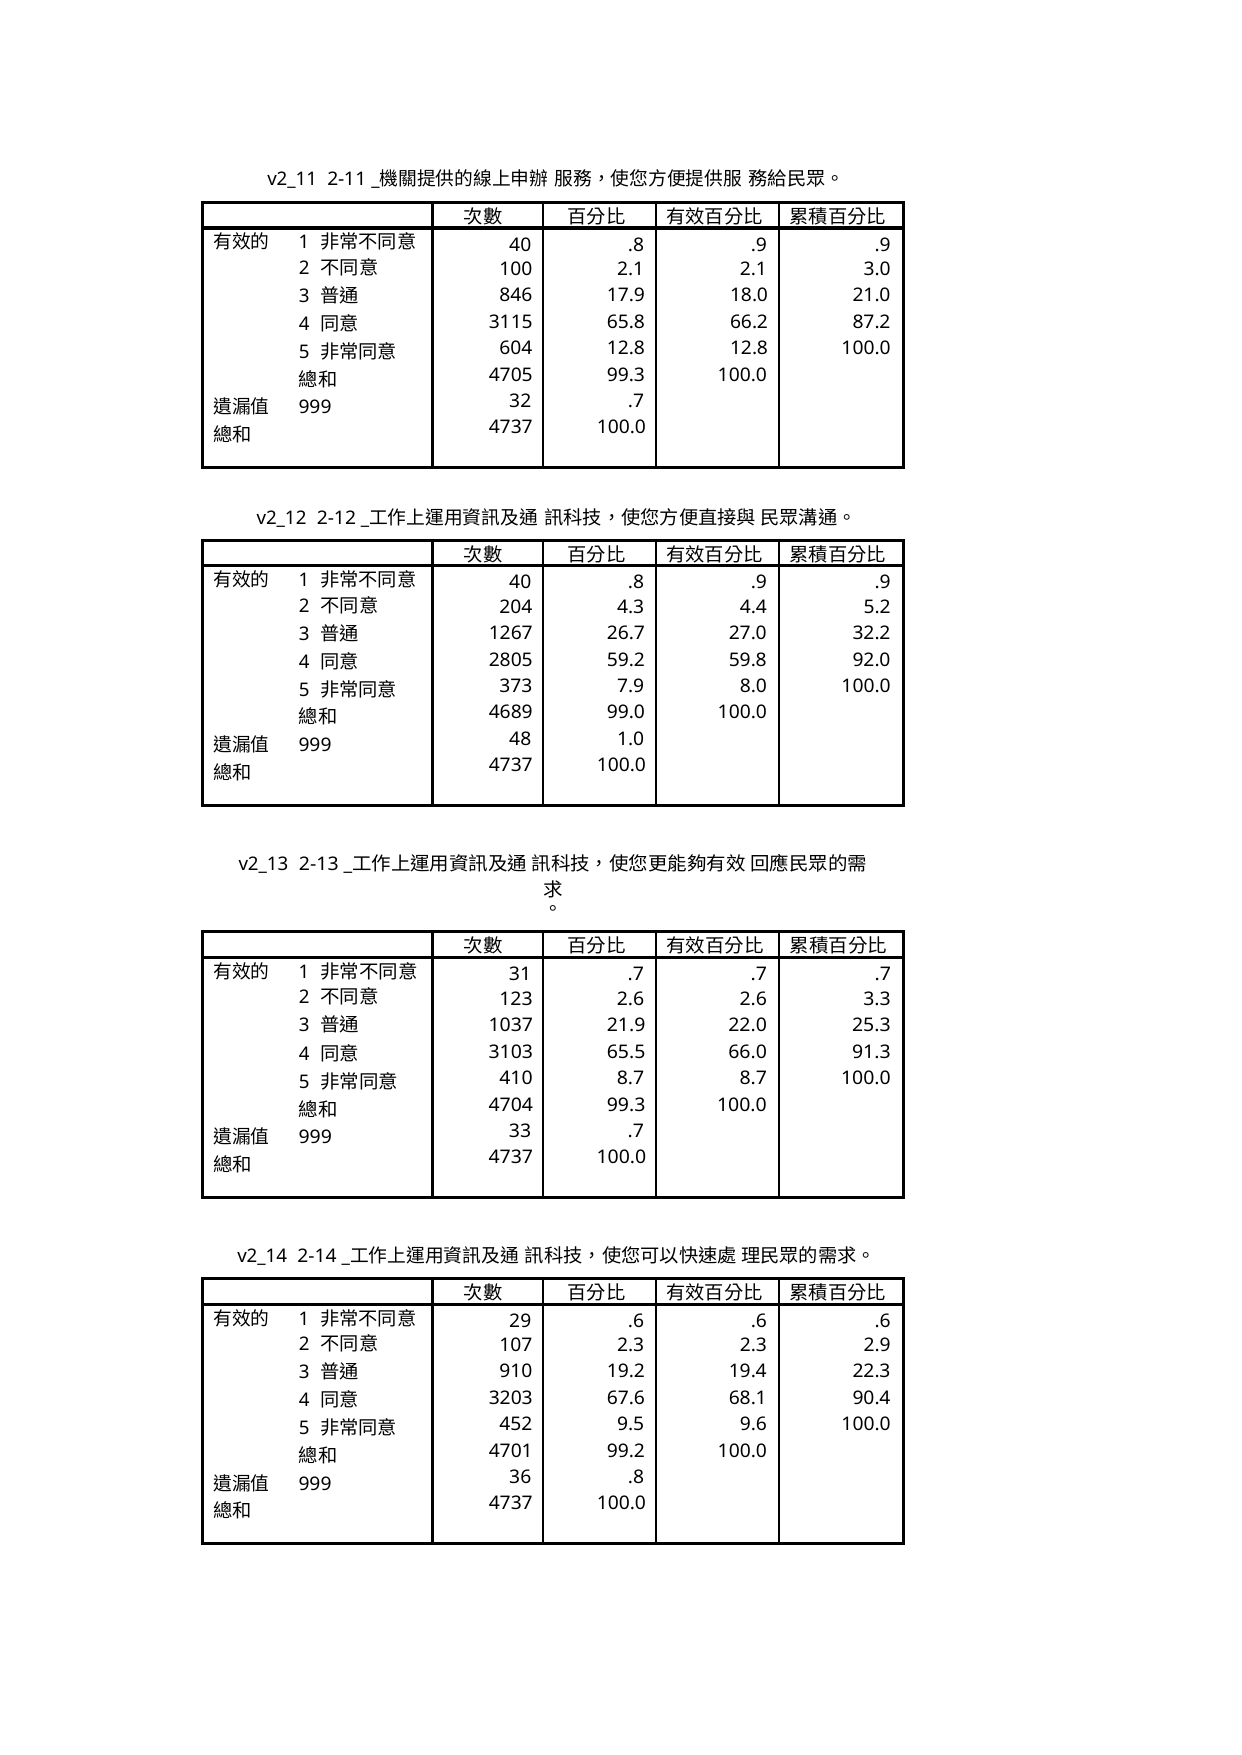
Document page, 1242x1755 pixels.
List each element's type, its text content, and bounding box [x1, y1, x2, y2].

table_cell .8 4.3 26.7 59.2 7.9 99.0 1.0 100.0 [544, 567, 655, 803]
table_header 次數 [434, 204, 542, 226]
table_header 百分比 [544, 204, 655, 226]
table_cell 有效的 1 非常不同意 2 不同意 3 普通 4 同意 5 非常同意 總和 遺漏值 999 總和 [204, 230, 431, 466]
table_cell .9 4.4 27.0 59.8 8.0 100.0 [657, 567, 778, 803]
table_header 有效百分比 [657, 204, 778, 226]
table_header [204, 933, 431, 956]
table_header 累積百分比 [780, 933, 902, 956]
table_header [204, 1280, 431, 1302]
table_cell .9 2.1 18.0 66.2 12.8 100.0 [657, 230, 778, 466]
table_cell 有效的 1 非常不同意 2 不同意 3 普通 4 同意 5 非常同意 總和 遺漏值 999 總和 [204, 959, 431, 1196]
table_cell 有效的 1 非常不同意 2 不同意 3 普通 4 同意 5 非常同意 總和 遺漏值 999 總和 [204, 567, 431, 803]
table_header [204, 542, 431, 564]
table_cell .6 2.3 19.2 67.6 9.5 99.2 .8 100.0 [544, 1306, 655, 1542]
table_header 累積百分比 [780, 542, 902, 564]
table_header 百分比 [544, 1280, 655, 1302]
table_cell .7 2.6 22.0 66.0 8.7 100.0 [657, 959, 778, 1196]
table_header 累積百分比 [780, 204, 902, 226]
table_header 有效百分比 [657, 933, 778, 956]
table_cell .7 2.6 21.9 65.5 8.7 99.3 .7 100.0 [544, 959, 655, 1196]
text v2_11 2-11 _機關提供的線上申辦 服務，使您方便提供服 務給民眾。 [267, 163, 1069, 190]
table_header [204, 204, 431, 226]
table_cell .8 2.1 17.9 65.8 12.8 99.3 .7 100.0 [544, 230, 655, 466]
table_cell .9 3.0 21.0 87.2 100.0 [780, 230, 902, 466]
table_header 百分比 [544, 933, 655, 956]
table_cell .9 5.2 32.2 92.0 100.0 [780, 567, 902, 803]
table_cell .7 3.3 25.3 91.3 100.0 [780, 959, 902, 1196]
table_cell 有效的 1 非常不同意 2 不同意 3 普通 4 同意 5 非常同意 總和 遺漏值 999 總和 [204, 1306, 431, 1542]
table_cell 40 100 846 3115 604 4705 32 4737 [434, 230, 542, 466]
text v2_12 2-12 _工作上運用資訊及通 訊科技，使您方便直接與 民眾溝通。 [256, 502, 1069, 528]
table_cell .6 2.3 19.4 68.1 9.6 100.0 [657, 1306, 778, 1542]
text v2_14 2-14 _工作上運用資訊及通 訊科技，使您可以快速處 理民眾的需求。 [237, 1241, 1069, 1266]
table_header 次數 [434, 1280, 542, 1302]
text 。 [537, 900, 568, 919]
table_cell 40 204 1267 2805 373 4689 48 4737 [434, 567, 542, 803]
table_header 累積百分比 [780, 1280, 902, 1302]
text v2_13 2-13 _工作上運用資訊及通 訊科技，使您更能夠有效 回應民眾的需求 [233, 849, 872, 900]
table_header 有效百分比 [657, 1280, 778, 1302]
table_cell 29 107 910 3203 452 4701 36 4737 [434, 1306, 542, 1542]
table_cell .6 2.9 22.3 90.4 100.0 [780, 1306, 902, 1542]
table_header 次數 [434, 933, 542, 956]
table_header 有效百分比 [657, 542, 778, 564]
table_header 百分比 [544, 542, 655, 564]
table_cell 31 123 1037 3103 410 4704 33 4737 [434, 959, 542, 1196]
table_header 次數 [434, 542, 542, 564]
